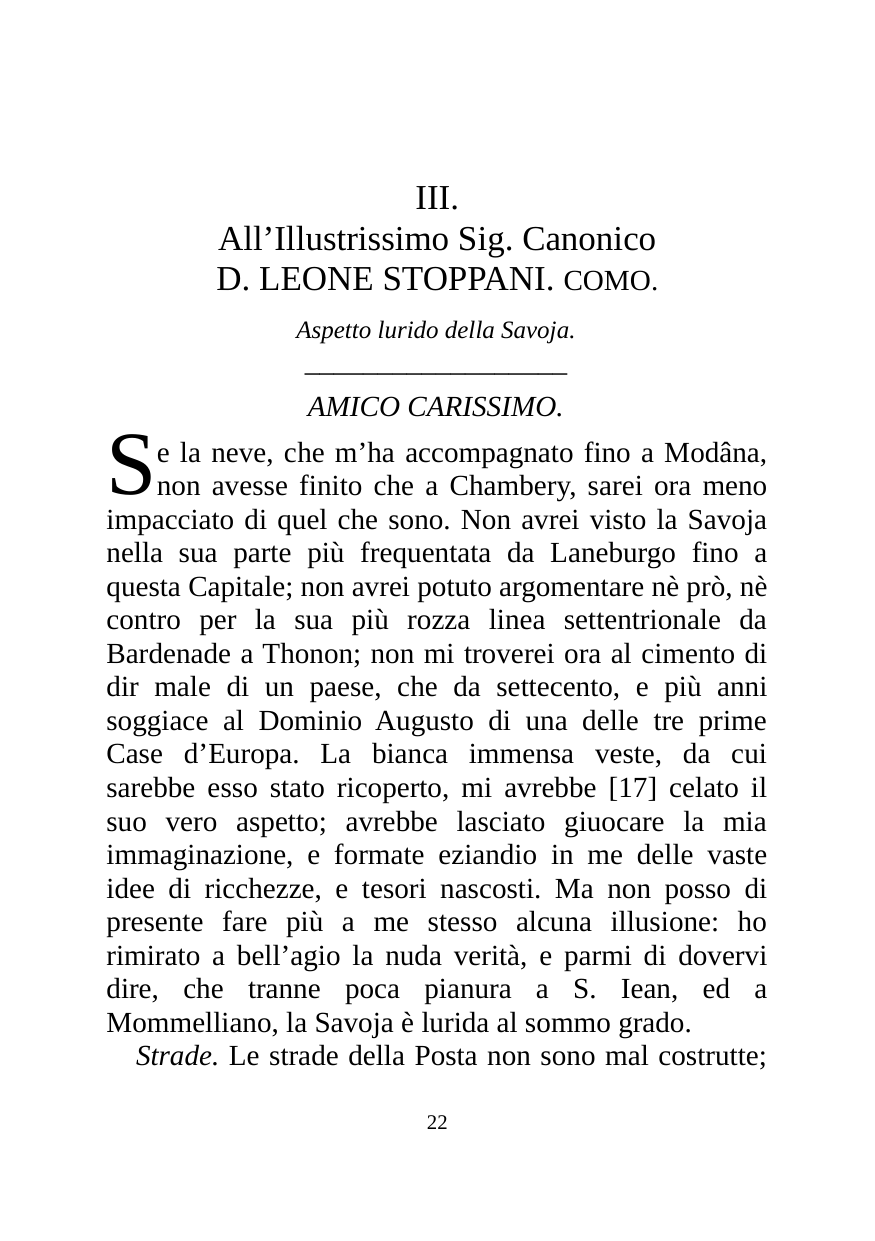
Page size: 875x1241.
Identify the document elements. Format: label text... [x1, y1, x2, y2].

text Strade. Le strade della Posta non sono mal costrutte; [106, 1038, 768, 1072]
text Se la neve, che m’ha accompagnato fino a Modâna, non avesse finito che a Chambery, sarei ora meno impacciato di quel che sono. Non avrei visto la Savoja nella sua parte più frequentata da Laneburgo fino a questa Capitale; non avrei potuto argomentare nè prò, nè contro per la sua più rozza linea settentrionale da Bardenade a Thonon; non mi troverei ora al cimento di dir male di un paese, che da settecento, e più anni soggiace al Dominio Augusto di una delle tre prime Case d’Europa. La bianca immensa veste, da cui sarebbe esso stato ricoperto, mi avrebbe [17] celato il suo vero aspetto; avrebbe lasciato giuocare la mia immaginazione, e formate eziandio in me delle vaste idee di ricchezze, e tesori nascosti. Ma non posso di presente fare più a me stesso alcuna illusione: ho rimirato a bell’agio la nuda verità, e parmi di dovervi dire, che tranne poca pianura a S. Iean, ed a Mommelliano, la Savoja è lurida al sommo grado. [106, 435, 768, 1038]
text AMICO CARISSIMO. [106, 389, 768, 423]
subtitle III. All’Illustrissimo Sig. Canonico D. Leone Stoppani. Como. [106, 177, 768, 298]
text __________________ [106, 344, 768, 378]
text Aspetto lurido della Savoja. [106, 315, 768, 344]
